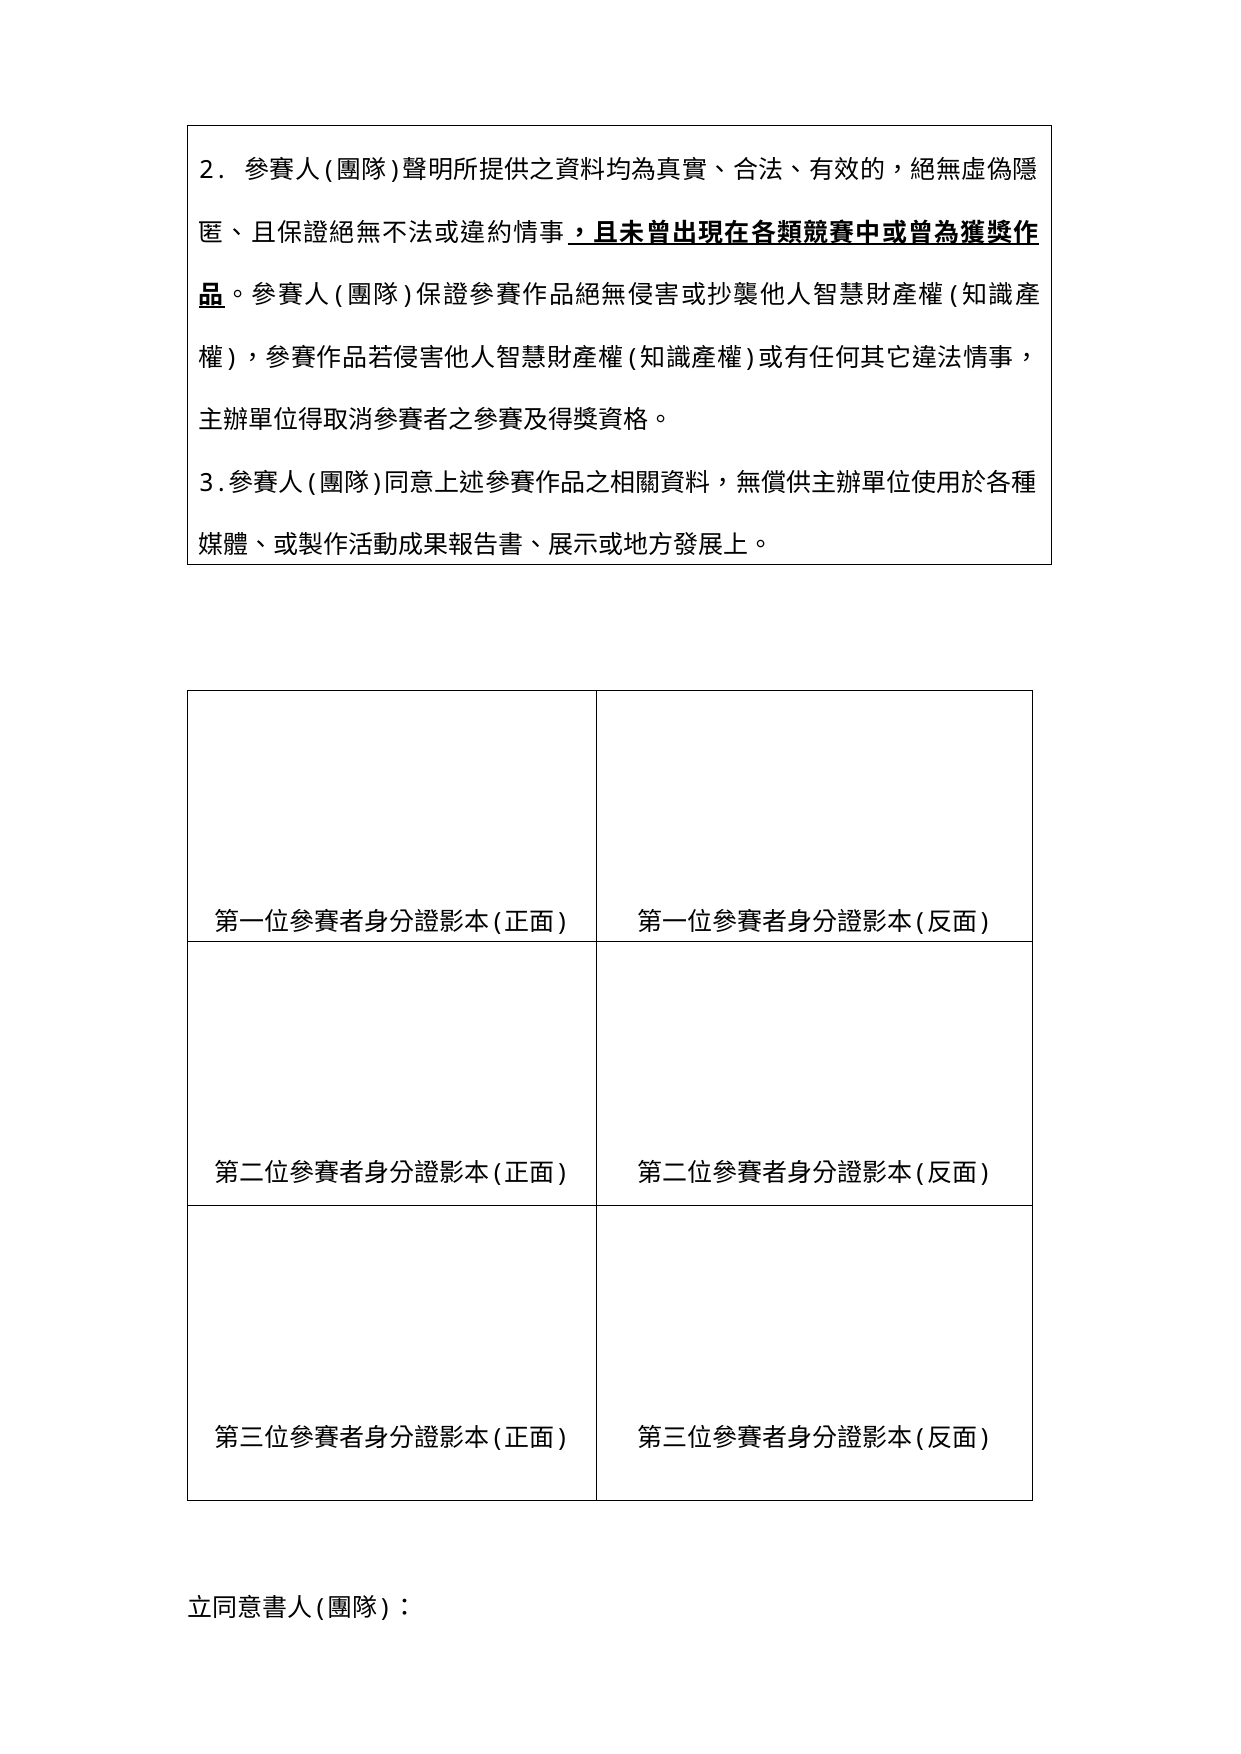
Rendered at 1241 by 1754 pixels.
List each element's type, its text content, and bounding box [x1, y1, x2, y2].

table_cell 2. 參賽人(團隊)聲明所提供之資料均為真實、合法、有效的，絕無虛偽隱匿、且保證絕無不法或違約情事，且未曾出現在各類競賽中或曾為獲獎作品。參賽人(團隊)保證參賽作品絕無侵害或抄襲他人智慧財產權(知識產權)，參賽作品若侵害他人智慧財產權(知識產權)或有任何其它違法情事，主辦單位得取消參賽者之參賽及得獎資格。 3.參賽人(團隊)同意上述參賽作品之相關資料，無償供主辦單位使用於各種媒體、或製作活動成果報告書、展示或地方發展上。 [188, 126, 1051, 564]
table_header 第一位參賽者身分證影本(反面) [597, 691, 1032, 941]
table_cell 第二位參賽者身分證影本(反面) [597, 942, 1032, 1205]
table_cell 第三位參賽者身分證影本(反面) [597, 1206, 1032, 1500]
table_header 第一位參賽者身分證影本(正面) [188, 691, 596, 941]
table_cell 第二位參賽者身分證影本(正面) [188, 942, 596, 1205]
text 立同意書人(團隊)： [187, 1564, 1053, 1626]
table_cell 第三位參賽者身分證影本(正面) [188, 1206, 596, 1500]
